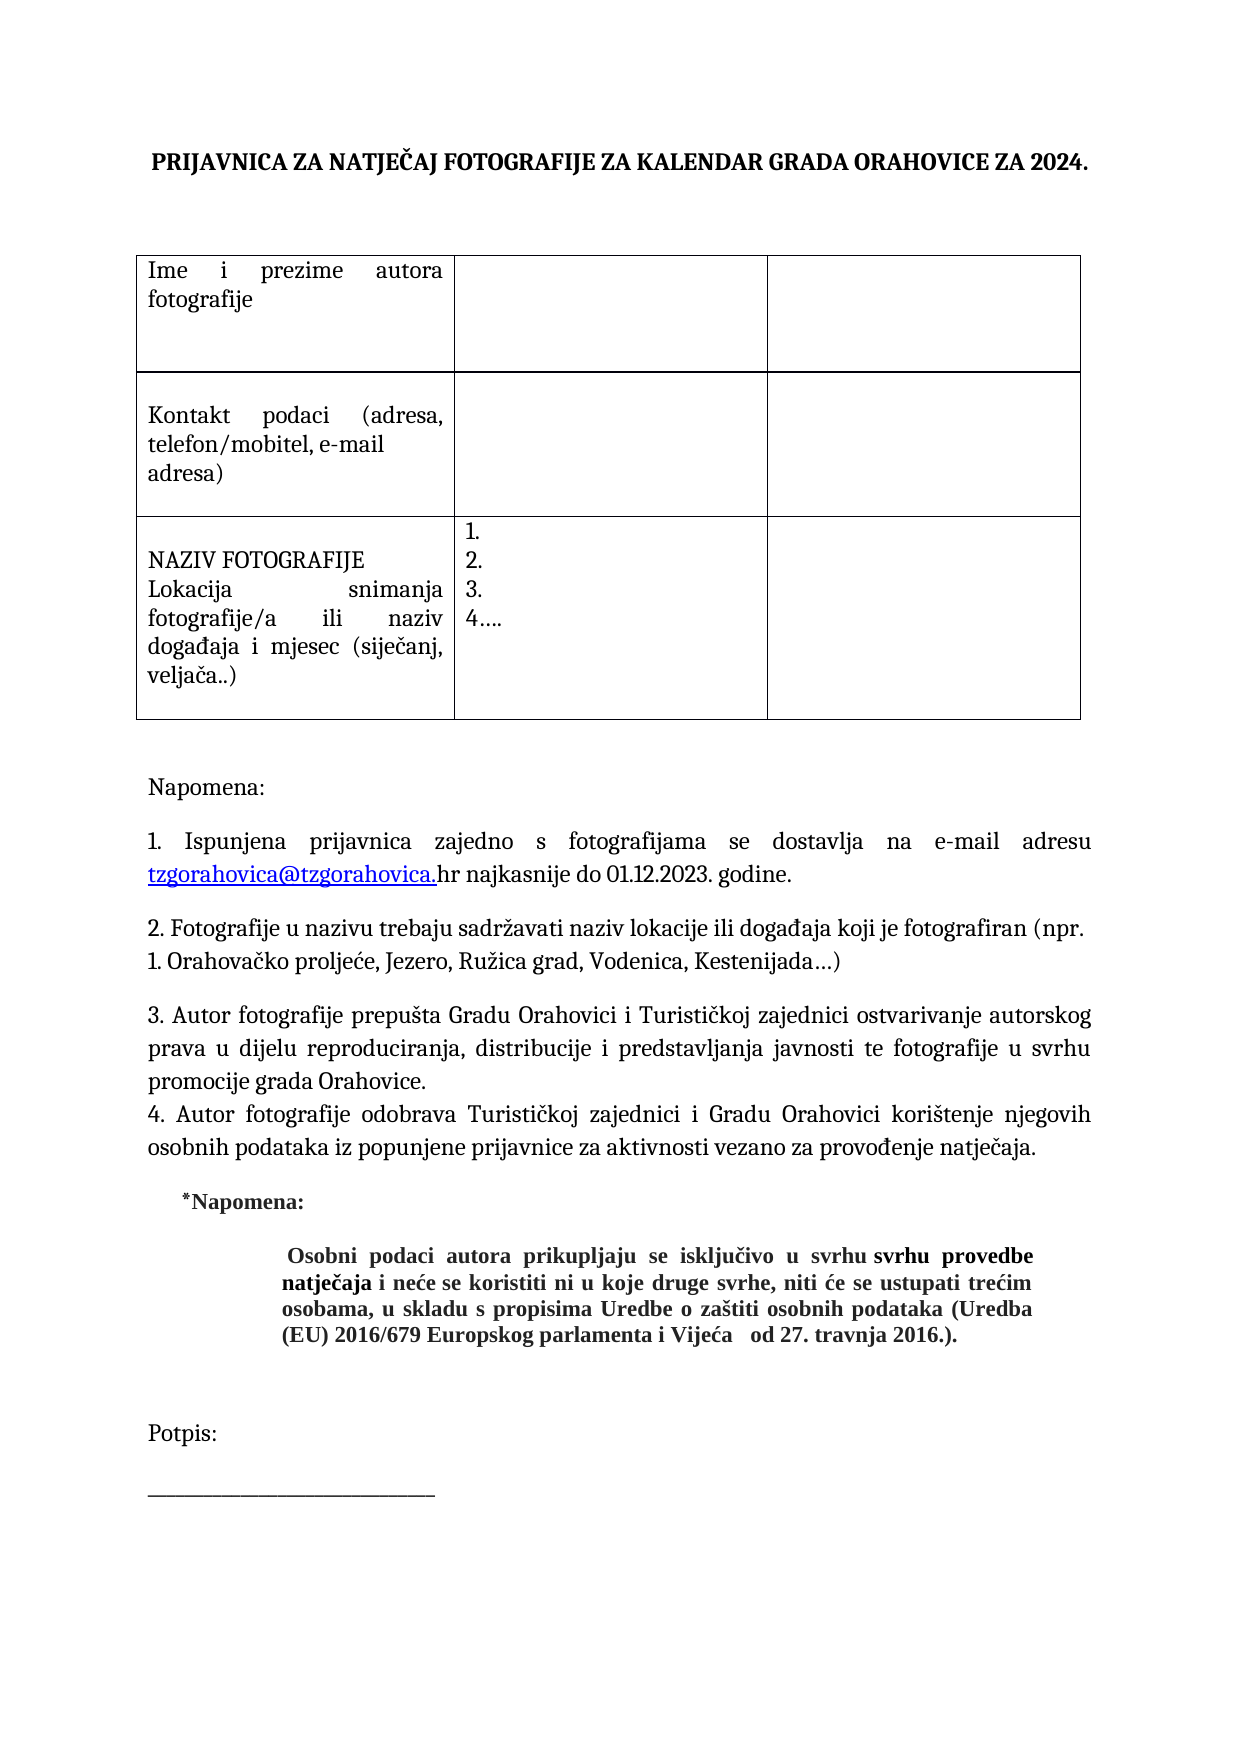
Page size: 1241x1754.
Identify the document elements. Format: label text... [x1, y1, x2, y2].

text 2. Fotografije u nazivu trebaju sadržavati naziv lokacije ili događaja koji je fotografiran (npr. 1. Orahovačko proljeće, Jezero, Ružica grad, Vodenica, Kestenijada…) [148, 914, 1093, 976]
table_cell [768, 517, 1080, 718]
table_cell NAZIV FOTOGRAFIJE Lokacija snimanja fotografije/a ili naziv događaja i mjesec (siječanj, veljača..) [137, 517, 454, 718]
text PRIJAVNICA ZA NATJEČAJ FOTOGRAFIJE ZA KALENDAR GRADA ORAHOVICE ZA 2024. [148, 148, 1093, 176]
text 3. Autor fotografije prepušta Gradu Orahovici i Turističkoj zajednici ostvarivanje autorskog prava u dijelu reproduciranja, distribucije i predstavljanja javnosti te fotografije u svrhu promocije grada Orahovice. [148, 1001, 1093, 1096]
table_cell 1. 2. 3. 4…. [455, 517, 767, 718]
table_header [768, 256, 1080, 371]
text 1. Ispunjena prijavnica zajedno s fotografijama se dostavlja na e-mail adresu tzgorahovica@tzgorahovica.hr najkasnije do 01.12.2023. godine. [148, 827, 1093, 889]
table_cell [768, 373, 1080, 516]
table_cell Kontakt podaci (adresa, telefon/mobitel, e-mail adresa) [137, 373, 454, 516]
text Potpis: [148, 1418, 1093, 1447]
text _______________________________ [148, 1472, 1093, 1501]
table_header [455, 256, 767, 371]
text 4. Autor fotografije odobrava Turističkoj zajednici i Gradu Orahovici korištenje njegovih osobnih podataka iz popunjene prijavnice za aktivnosti vezano za provođenje natječaja. [148, 1100, 1093, 1162]
text *Napomena: [148, 1187, 1093, 1216]
table_cell [455, 373, 767, 516]
text Napomena: [148, 773, 1093, 802]
table_header Ime i prezime autora fotografije [137, 256, 454, 371]
text Osobni podaci autora prikupljaju se isključivo u svrhu svrhu provedbe natječaja i neće se koristiti ni u koje druge svrhe, niti će se ustupati trećim osobama, u skladu s propisima Uredbe o zaštiti osobnih podataka (Uredba (EU) 2016/679 Europskog parlamenta i Vijeća od 27. travnja 2016.). [282, 1241, 1033, 1348]
